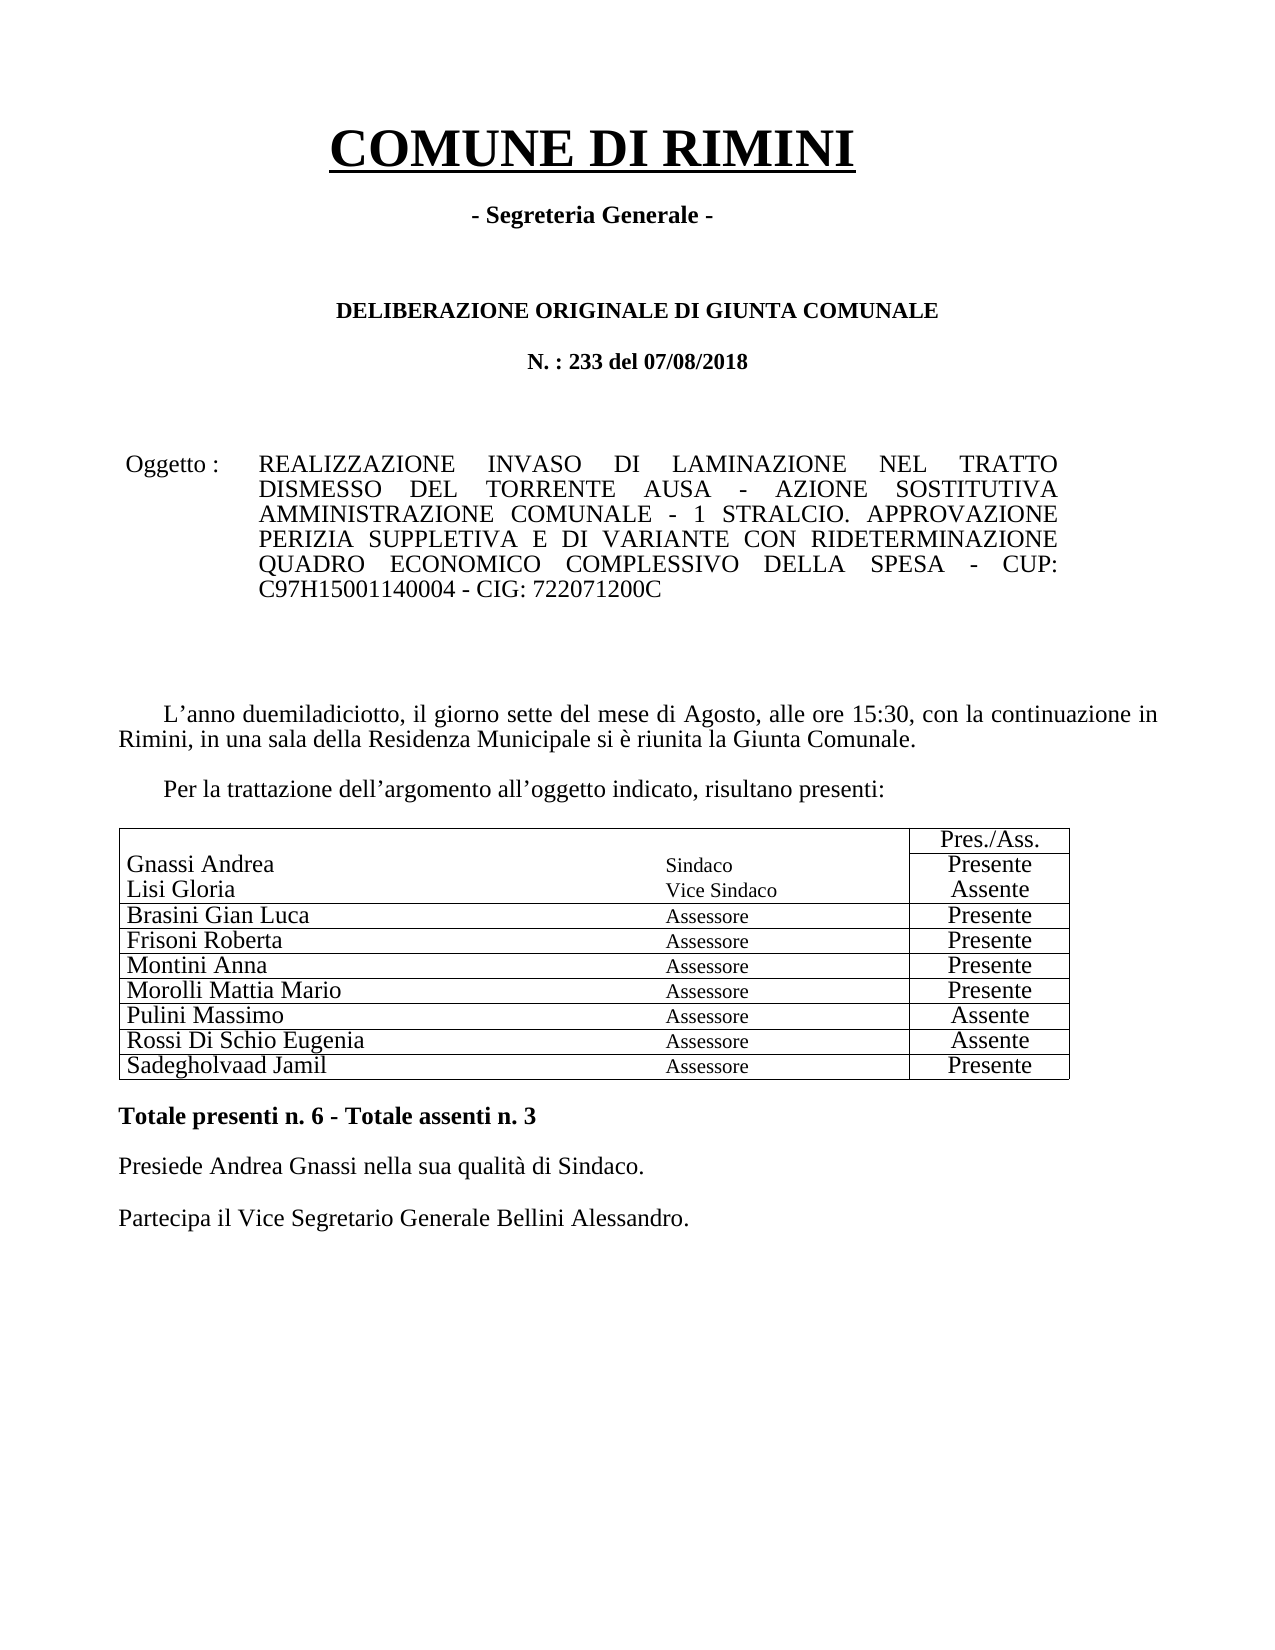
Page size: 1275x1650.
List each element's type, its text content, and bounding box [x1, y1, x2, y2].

table_header [120, 829, 658, 853]
table_header REALIZZAZIONE INVASO DI LAMINAZIONE NEL TRATTO DISMESSO DEL TORRENTE AUSA - AZIONE SOSTITUTIVA AMMINISTRAZIONE COMUNALE - 1 STRALCIO. APPROVAZIONE PERIZIA SUPPLETIVA E DI VARIANTE CON RIDETERMINAZIONE QUADRO ECONOMICO COMPLESSIVO DELLA SPESA - CUP: C97H15001140004 - CIG: 722071200C [251, 453, 1065, 628]
table_cell Brasini Gian Luca [120, 904, 658, 928]
table_cell Vice Sindaco [658, 878, 909, 903]
table_cell Presente [910, 854, 1069, 878]
table_cell Assente [910, 1004, 1069, 1028]
text Partecipa il Vice Segretario Generale Bellini Alessandro. [118, 1204, 1158, 1232]
table_cell Rossi Di Schio Eugenia [120, 1030, 658, 1053]
table_cell Presente [910, 904, 1069, 928]
text N. : 233 del 07/08/2018 [118, 349, 1157, 374]
table_cell Assessore [658, 1030, 909, 1053]
table_header [658, 829, 909, 853]
table_cell Assente [910, 1030, 1069, 1053]
table_cell Montini Anna [120, 954, 658, 978]
table_cell Assessore [658, 954, 909, 978]
text Presiede Andrea Gnassi nella sua qualità di Sindaco. [118, 1154, 1158, 1179]
table_cell Presente [910, 929, 1069, 953]
table_cell Presente [910, 979, 1069, 1003]
text DELIBERAZIONE ORIGINALE DI GIUNTA COMUNALE [118, 298, 1157, 324]
table_cell Pulini Massimo [120, 1004, 658, 1028]
text L’anno duemiladiciotto, il giorno sette del mese di Agosto, alle ore 15:30, con la continuazione in Rimini, in una sala della Residenza Municipale si è riunita la Giunta Comunale. [118, 703, 1158, 753]
table_header Pres./Ass. [910, 829, 1069, 853]
table_cell Assessore [658, 1004, 909, 1028]
table_cell Sindaco [658, 853, 909, 878]
table_cell Assessore [658, 1055, 909, 1079]
table_cell Assente [910, 878, 1069, 903]
table_header Oggetto : [118, 453, 251, 628]
text Per la trattazione dell’argomento all’oggetto indicato, risultano presenti: [118, 778, 1158, 803]
table_cell Presente [910, 954, 1069, 978]
table_cell Gnassi Andrea [120, 853, 658, 878]
table_cell Frisoni Roberta [120, 929, 658, 953]
table_cell Sadegholvaad Jamil [120, 1055, 658, 1079]
table_cell Morolli Mattia Mario [120, 979, 658, 1003]
table_cell Lisi Gloria [120, 878, 658, 903]
text Totale presenti n. 6 - Totale assenti n. 3 [118, 1102, 1157, 1129]
table_cell Assessore [658, 929, 909, 953]
table_cell Assessore [658, 979, 909, 1003]
table_header COMUNE DI RIMINI - Segreteria Generale - [119, 118, 1066, 275]
table_cell Presente [910, 1055, 1069, 1079]
table_cell Assessore [658, 904, 909, 928]
